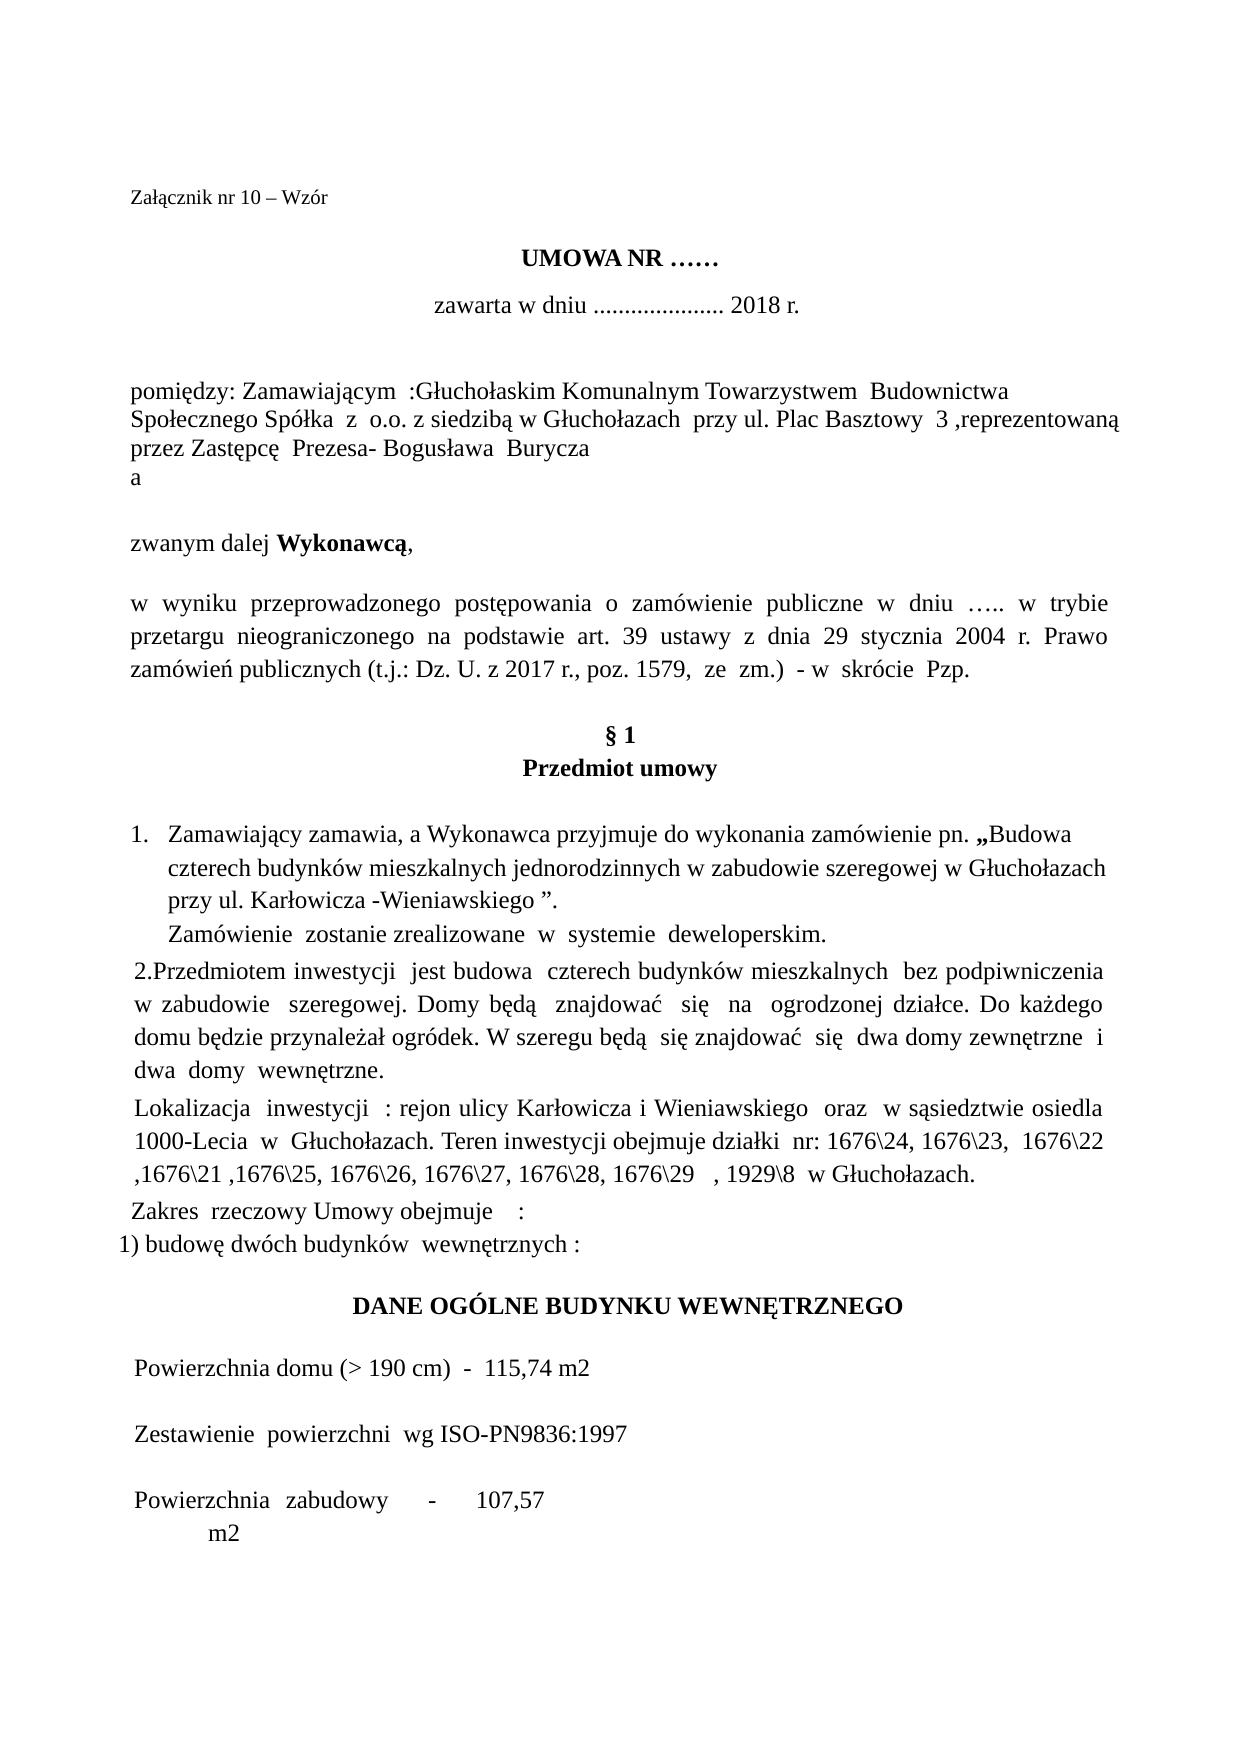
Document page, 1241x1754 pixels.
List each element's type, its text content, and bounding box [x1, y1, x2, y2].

text a [130, 462, 1122, 491]
list 1) budowę dwóch budynków wewnętrznych : [118, 1229, 1122, 1258]
text zawarta w dniu ..................... 2018 r. [329, 290, 911, 318]
list Zakres rzeczowy Umowy obejmuje : [118, 1196, 1122, 1225]
text Powierzchnia domu (> 190 cm) - 115,74 m2 [134, 1353, 1091, 1382]
text Załącznik nr 10 – Wzór [130, 185, 1122, 209]
text UMOWA NR …… [329, 243, 911, 271]
text zwanym dalej Wykonawcą, [130, 528, 1122, 557]
text Zestawienie powierzchni wg ISO-PN9836:1997 [134, 1419, 1097, 1448]
text 2.Przedmiotem inwestycji jest budowa czterech budynków mieszkalnych bez podpiwniczenia w zabudowie szeregowej. Domy będą znajdować się na ogrodzonej działce. Do każdego domu będzie przynależał ogródek. W szeregu będą się znajdować się dwa domy zewnętrzne i dwa domy wewnętrzne. [134, 956, 1104, 1084]
list Zamówienie zostanie zrealizowane w systemie deweloperskim. [130, 919, 1109, 947]
subtitle § 1 [329, 720, 911, 749]
text w wyniku przeprowadzonego postępowania o zamówienie publiczne w dniu ….. w trybie przetargu nieograniczonego na podstawie art. 39 ustawy z dnia 29 stycznia 2004 r. Prawo zamówień publicznych (t.j.: Dz. U. z 2017 r., poz. 1579, ze zm.) - w skrócie Pzp. [130, 588, 1109, 683]
text Lokalizacja inwestycji : rejon ulicy Karłowicza i Wieniawskiego oraz w sąsiedztwie osiedla 1000-Lecia w Głuchołazach. Teren inwestycji obejmuje działki nr: 1676\24, 1676\23, 1676\22 ,1676\21 ,1676\25, 1676\26, 1676\27, 1676\28, 1676\29 , 1929\8 w Głuchołazach. [134, 1093, 1104, 1187]
text Przedmiot umowy [329, 753, 911, 782]
text pomiędzy: Zamawiającym :Głuchołaskim Komunalnym Towarzystwem Budownictwa Społecznego Spółka z o.o. z siedzibą w Głuchołazach przy ul. Plac Basztowy 3 ,reprezentowaną przez Zastępcę Prezesa- Bogusława Burycza [130, 376, 1122, 462]
subtitle DANE OGÓLNE BUDYNKU WEWNĘTRZNEGO [140, 1291, 1122, 1320]
list Zamawiający zamawia, a Wykonawca przyjmuje do wykonania zamówienie pn. „Budowa czterech budynków mieszkalnych jednorodzinnych w zabudowie szeregowej w Głuchołazach przy ul. Karłowicza -Wieniawskiego ”. [130, 819, 1109, 914]
text Powierzchnia zabudowy - 107,57 m2 [134, 1485, 545, 1547]
